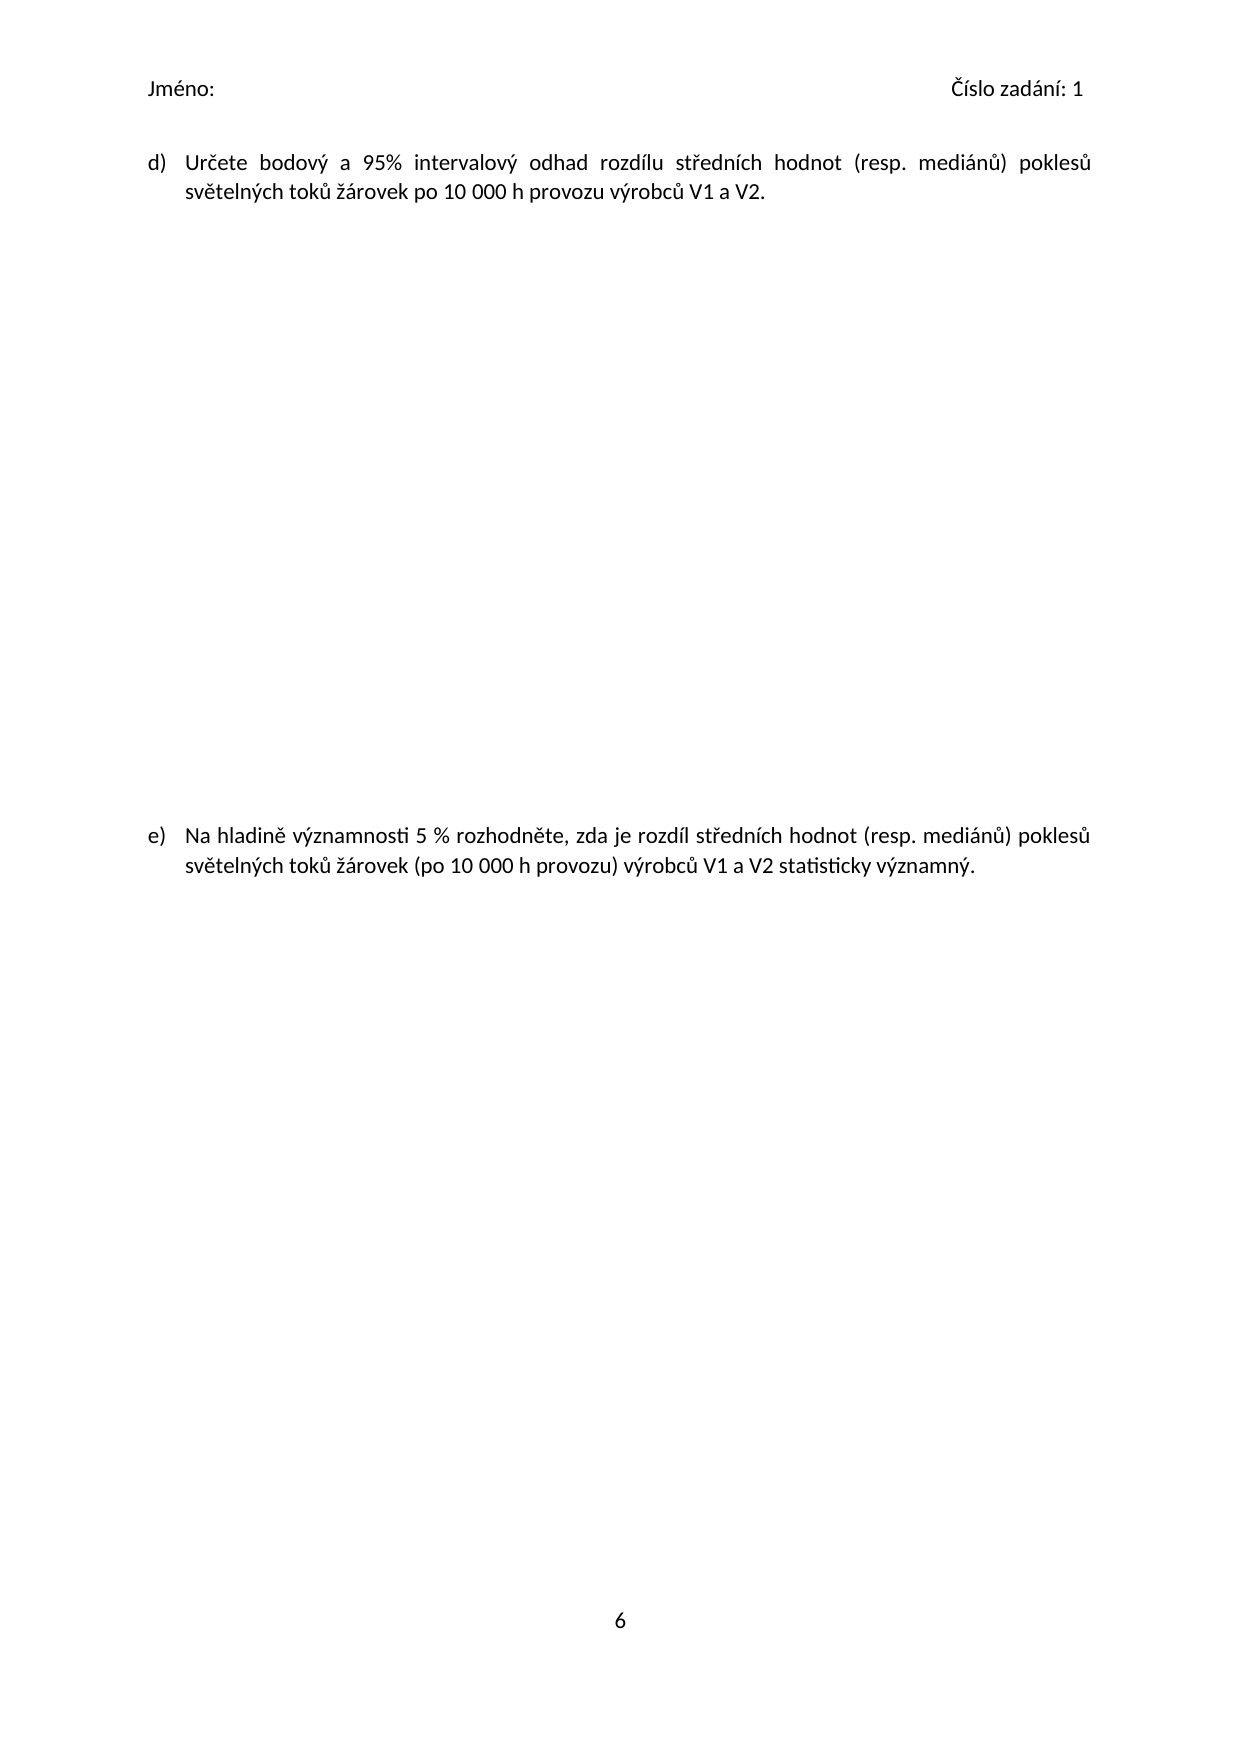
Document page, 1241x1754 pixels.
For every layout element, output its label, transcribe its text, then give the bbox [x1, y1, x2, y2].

list Určete bodový a 95% intervalový odhad rozdílu středních hodnot (resp. mediánů) poklesů světelných toků žárovek po 10 000 h provozu výrobců V1 a V2. [148, 148, 1093, 205]
list Na hladině významnosti 5 % rozhodněte, zda je rozdíl středních hodnot (resp. mediánů) poklesů světelných toků žárovek (po 10 000 h provozu) výrobců V1 a V2 statisticky významný. [148, 822, 1093, 879]
